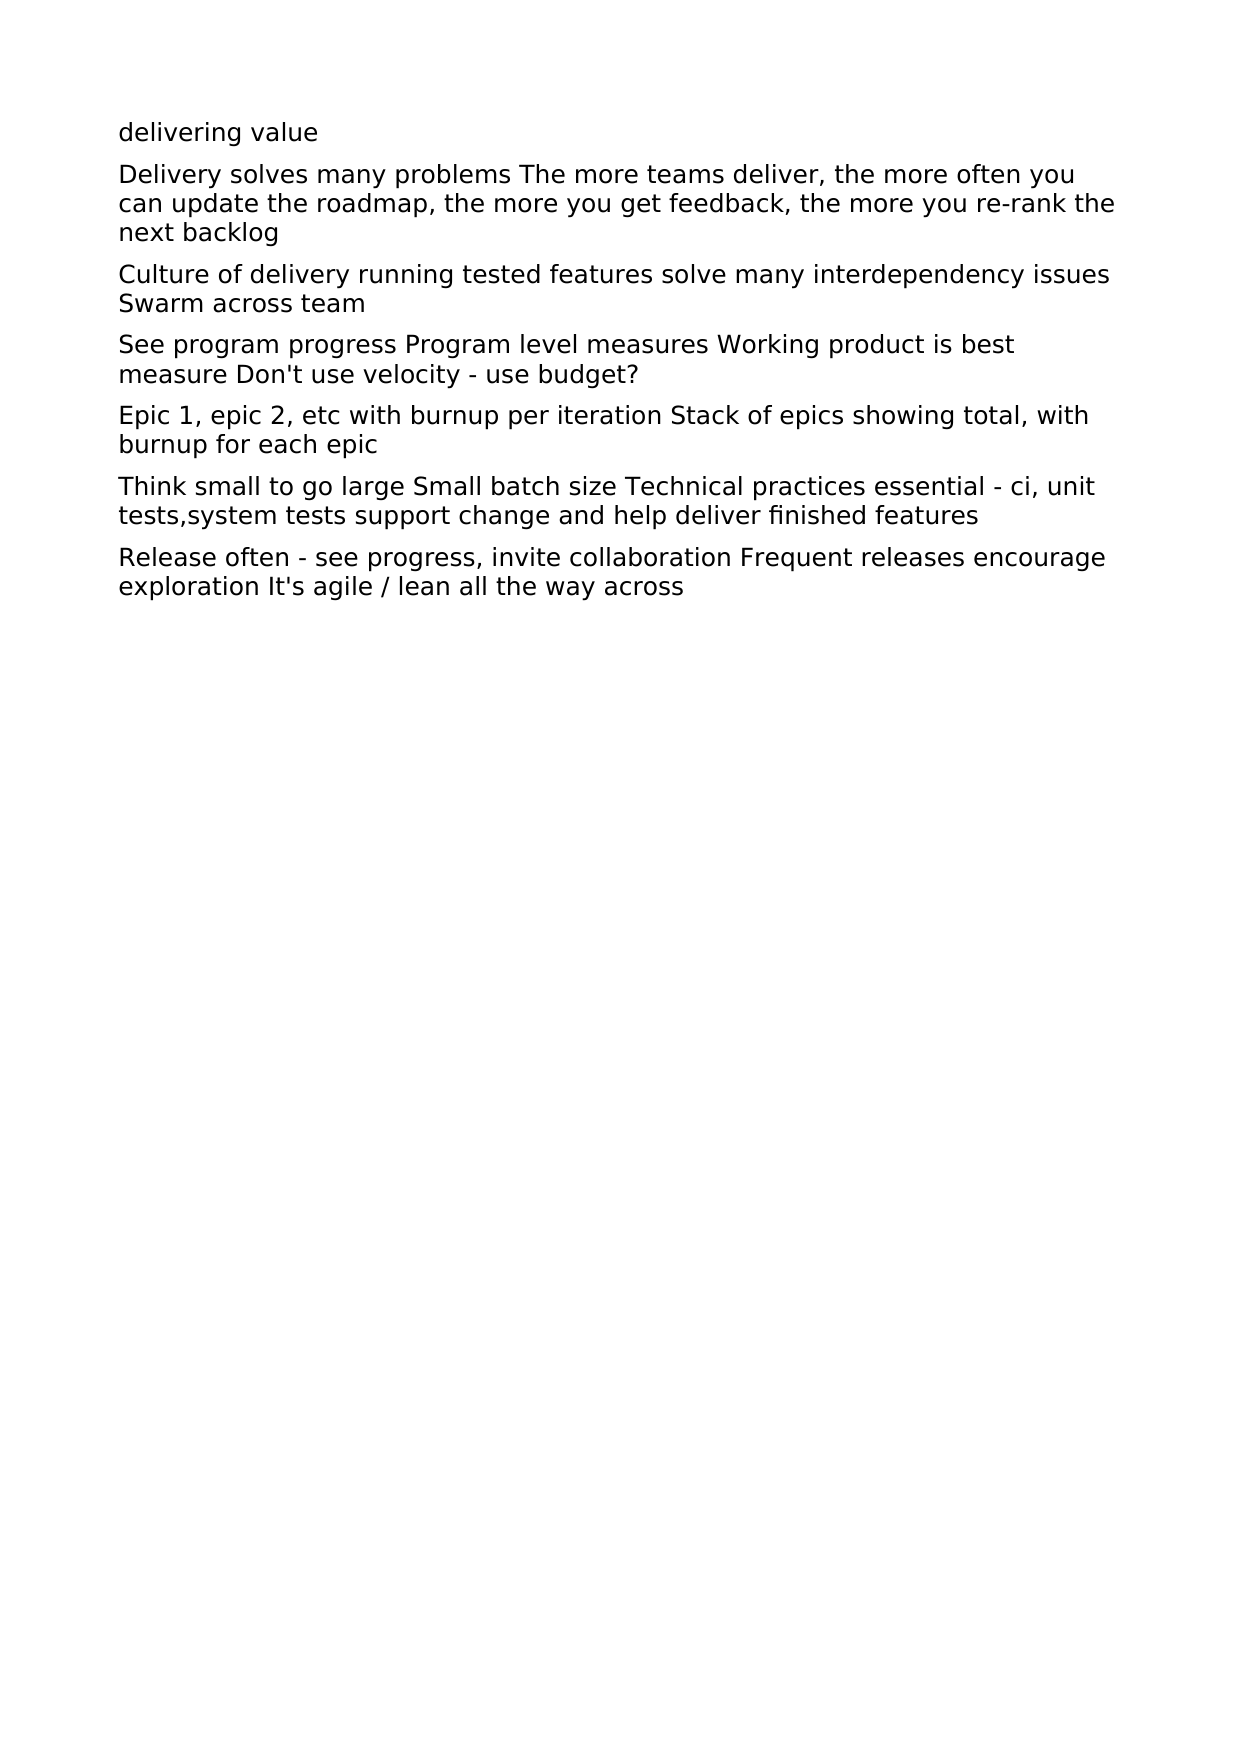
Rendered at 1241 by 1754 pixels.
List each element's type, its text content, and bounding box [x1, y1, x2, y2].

text Culture of delivery running tested features solve many interdependency issues Swarm across team [118, 260, 1122, 318]
text Think small to go large Small batch size Technical practices essential - ci, unit tests,system tests support change and help deliver finished features [118, 472, 1122, 531]
text See program progress Program level measures Working product is best measure Don't use velocity - use budget? [118, 331, 1122, 389]
text delivering value [118, 118, 1122, 147]
text Delivery solves many problems The more teams deliver, the more often you can update the roadmap, the more you get feedback, the more you re-rank the next backlog [118, 160, 1122, 247]
text Release often - see progress, invite collaboration Frequent releases encourage exploration It's agile / lean all the way across [118, 543, 1122, 601]
text Epic 1, epic 2, etc with burnup per iteration Stack of epics showing total, with burnup for each epic [118, 401, 1122, 460]
